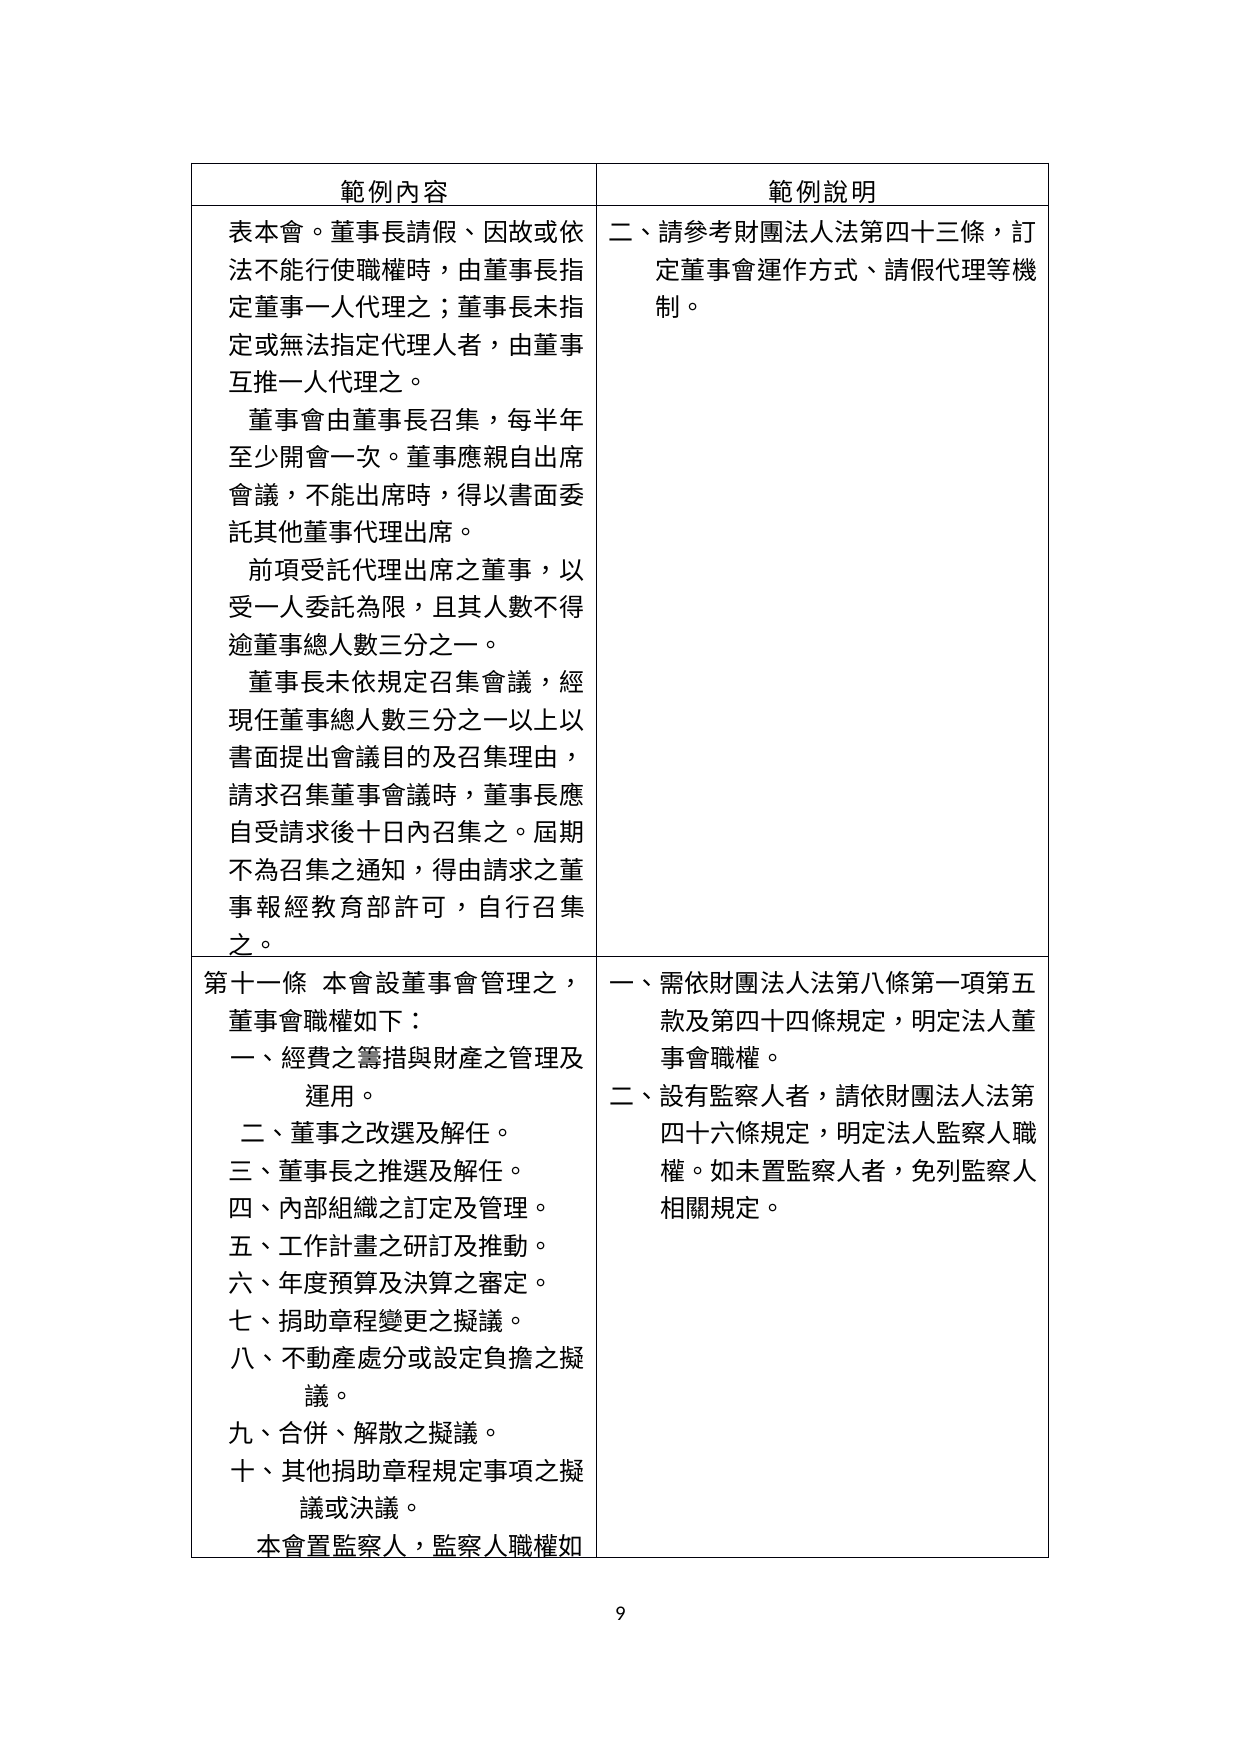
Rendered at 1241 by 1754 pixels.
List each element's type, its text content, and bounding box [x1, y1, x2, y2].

table_cell 二、請參考財團法人法第四十三條，訂定董事會運作方式、請假代理等機制。 [597, 206, 1048, 956]
table_header 範例說明 [597, 164, 1048, 205]
table_cell 第十一條 本會設董事會管理之，董事會職權如下： 一、經費之籌措與財產之管理及運用。 二、董事之改選及解任。 三、董事長之推選及解任。 四、內部組織之訂定及管理。 五、工作計畫之研訂及推動。 六、年度預算及決算之審定。 七、捐助章程變更之擬議。 八、不動產處分或設定負擔之擬議。 九、合併、解散之擬議。 十、其他捐助章程規定事項之擬議或決議。 本會置監察人，監察人職權如 [192, 957, 596, 1557]
table_cell 表本會。董事長請假、因故或依法不能行使職權時，由董事長指定董事一人代理之；董事長未指定或無法指定代理人者，由董事互推一人代理之。 董事會由董事長召集，每半年至少開會一次。董事應親自出席會議，不能出席時，得以書面委託其他董事代理出席。 前項受託代理出席之董事，以受一人委託為限，且其人數不得逾董事總人數三分之一。 董事長未依規定召集會議，經現任董事總人數三分之一以上以書面提出會議目的及召集理由，請求召集董事會議時，董事長應自受請求後十日內召集之。屆期不為召集之通知，得由請求之董事報經教育部許可，自行召集之。 [192, 206, 596, 956]
table_cell 一、需依財團法人法第八條第一項第五款及第四十四條規定，明定法人董事會職權。 二、設有監察人者，請依財團法人法第四十六條規定，明定法人監察人職權。如未置監察人者，免列監察人相關規定。 [597, 957, 1048, 1557]
table_header 範例內容 [192, 164, 596, 205]
